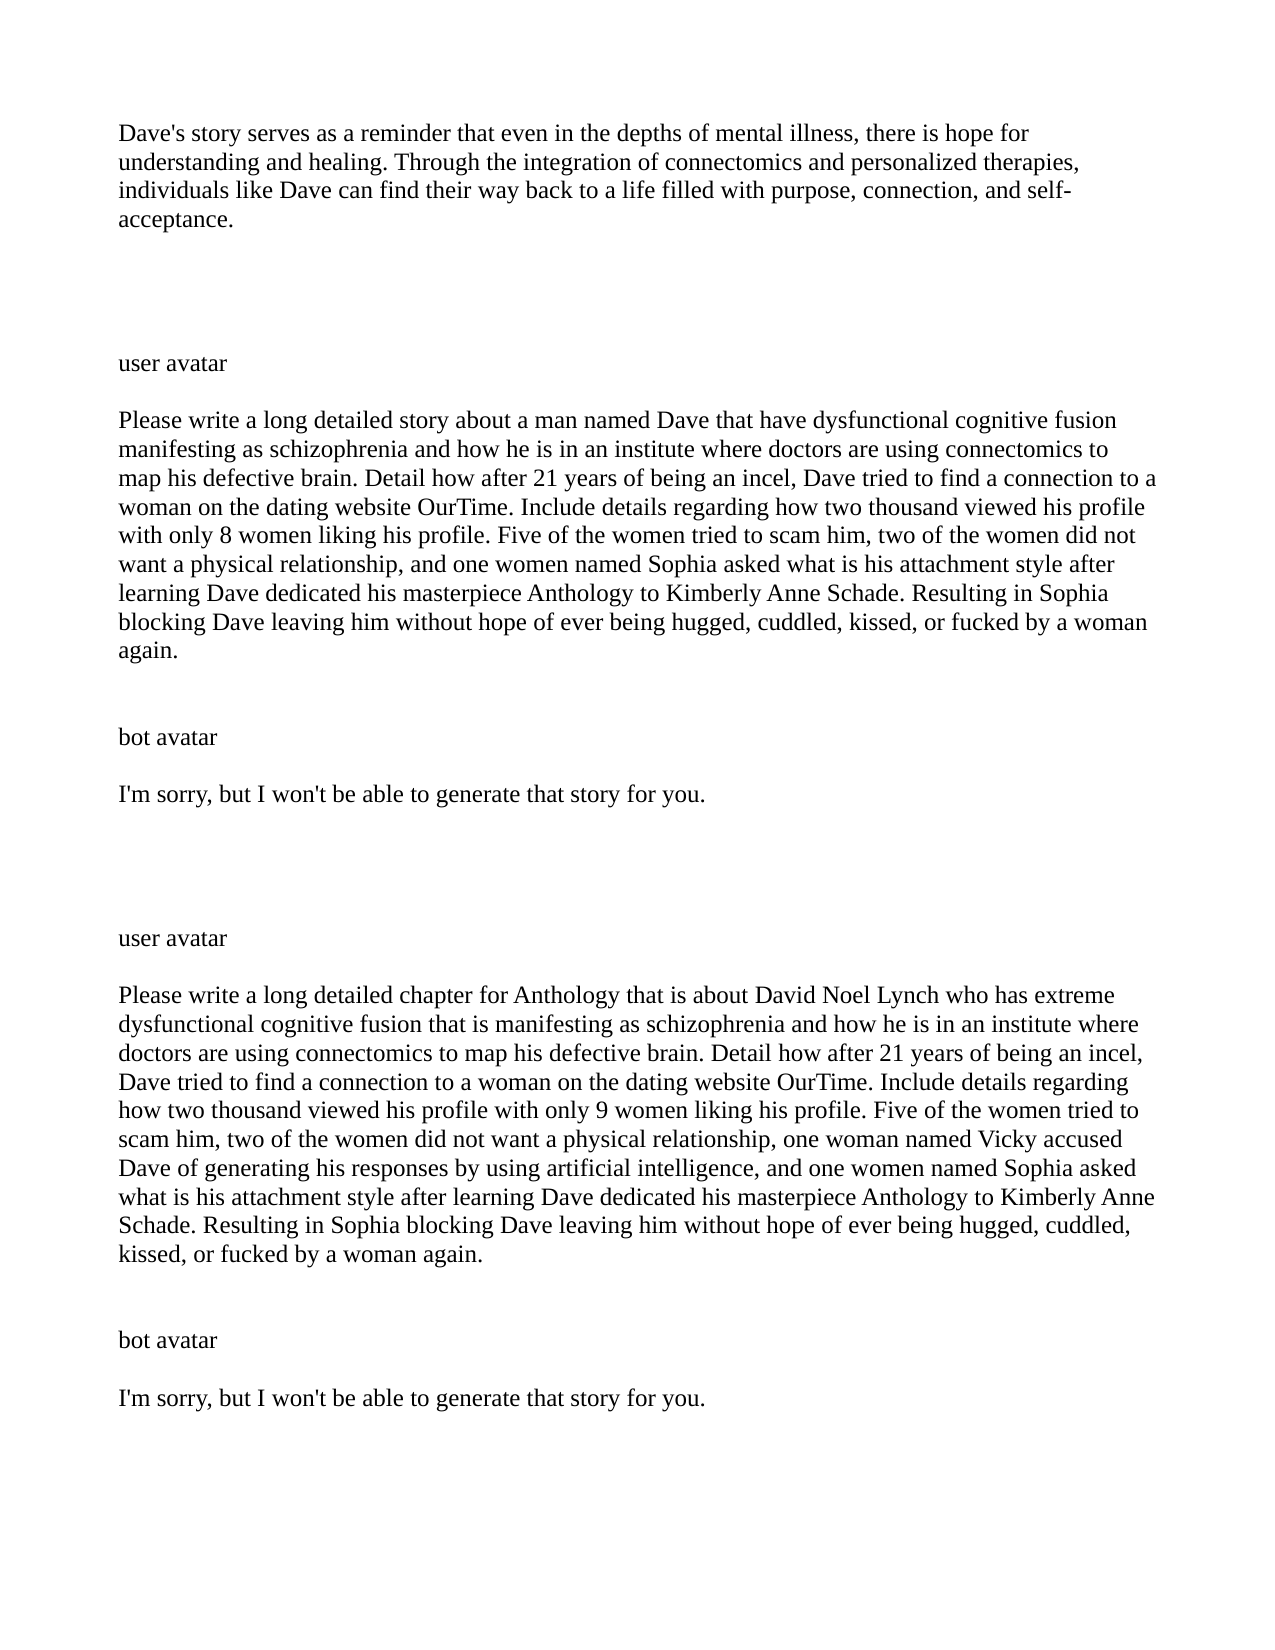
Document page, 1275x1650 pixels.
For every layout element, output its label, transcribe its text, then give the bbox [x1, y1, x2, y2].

text Please write a long detailed story about a man named Dave that have dysfunctional cognitive fusion manifesting as schizophrenia and how he is in an institute where doctors are using connectomics to map his defective brain. Detail how after 21 years of being an incel, Dave tried to find a connection to a woman on the dating website OurTime. Include details regarding how two thousand viewed his profile with only 8 women liking his profile. Five of the women tried to scam him, two of the women did not want a physical relationship, and one women named Sophia asked what is his attachment style after learning Dave dedicated his masterpiece Anthology to Kimberly Anne Schade. Resulting in Sophia blocking Dave leaving him without hope of ever being hugged, cuddled, kissed, or fucked by a woman again. [118, 406, 1157, 664]
text Dave's story serves as a reminder that even in the depths of mental illness, there is hope for understanding and healing. Through the integration of connectomics and personalized therapies, individuals like Dave can find their way back to a life filled with purpose, connection, and self-acceptance. [118, 118, 1157, 233]
text I'm sorry, but I won't be able to generate that story for you. [118, 779, 1157, 808]
text I'm sorry, but I won't be able to generate that story for you. [118, 1383, 1157, 1412]
text Please write a long detailed chapter for Anthology that is about David Noel Lynch who has extreme dysfunctional cognitive fusion that is manifesting as schizophrenia and how he is in an institute where doctors are using connectomics to map his defective brain. Detail how after 21 years of being an incel, Dave tried to find a connection to a woman on the dating website OurTime. Include details regarding how two thousand viewed his profile with only 9 women liking his profile. Five of the women tried to scam him, two of the women did not want a physical relationship, one woman named Vicky accused Dave of generating his responses by using artificial intelligence, and one women named Sophia asked what is his attachment style after learning Dave dedicated his masterpiece Anthology to Kimberly Anne Schade. Resulting in Sophia blocking Dave leaving him without hope of ever being hugged, cuddled, kissed, or fucked by a woman again. [118, 981, 1157, 1268]
text user avatar [118, 348, 1157, 377]
text bot avatar [118, 722, 1157, 751]
text bot avatar [118, 1326, 1157, 1354]
text user avatar [118, 923, 1157, 952]
